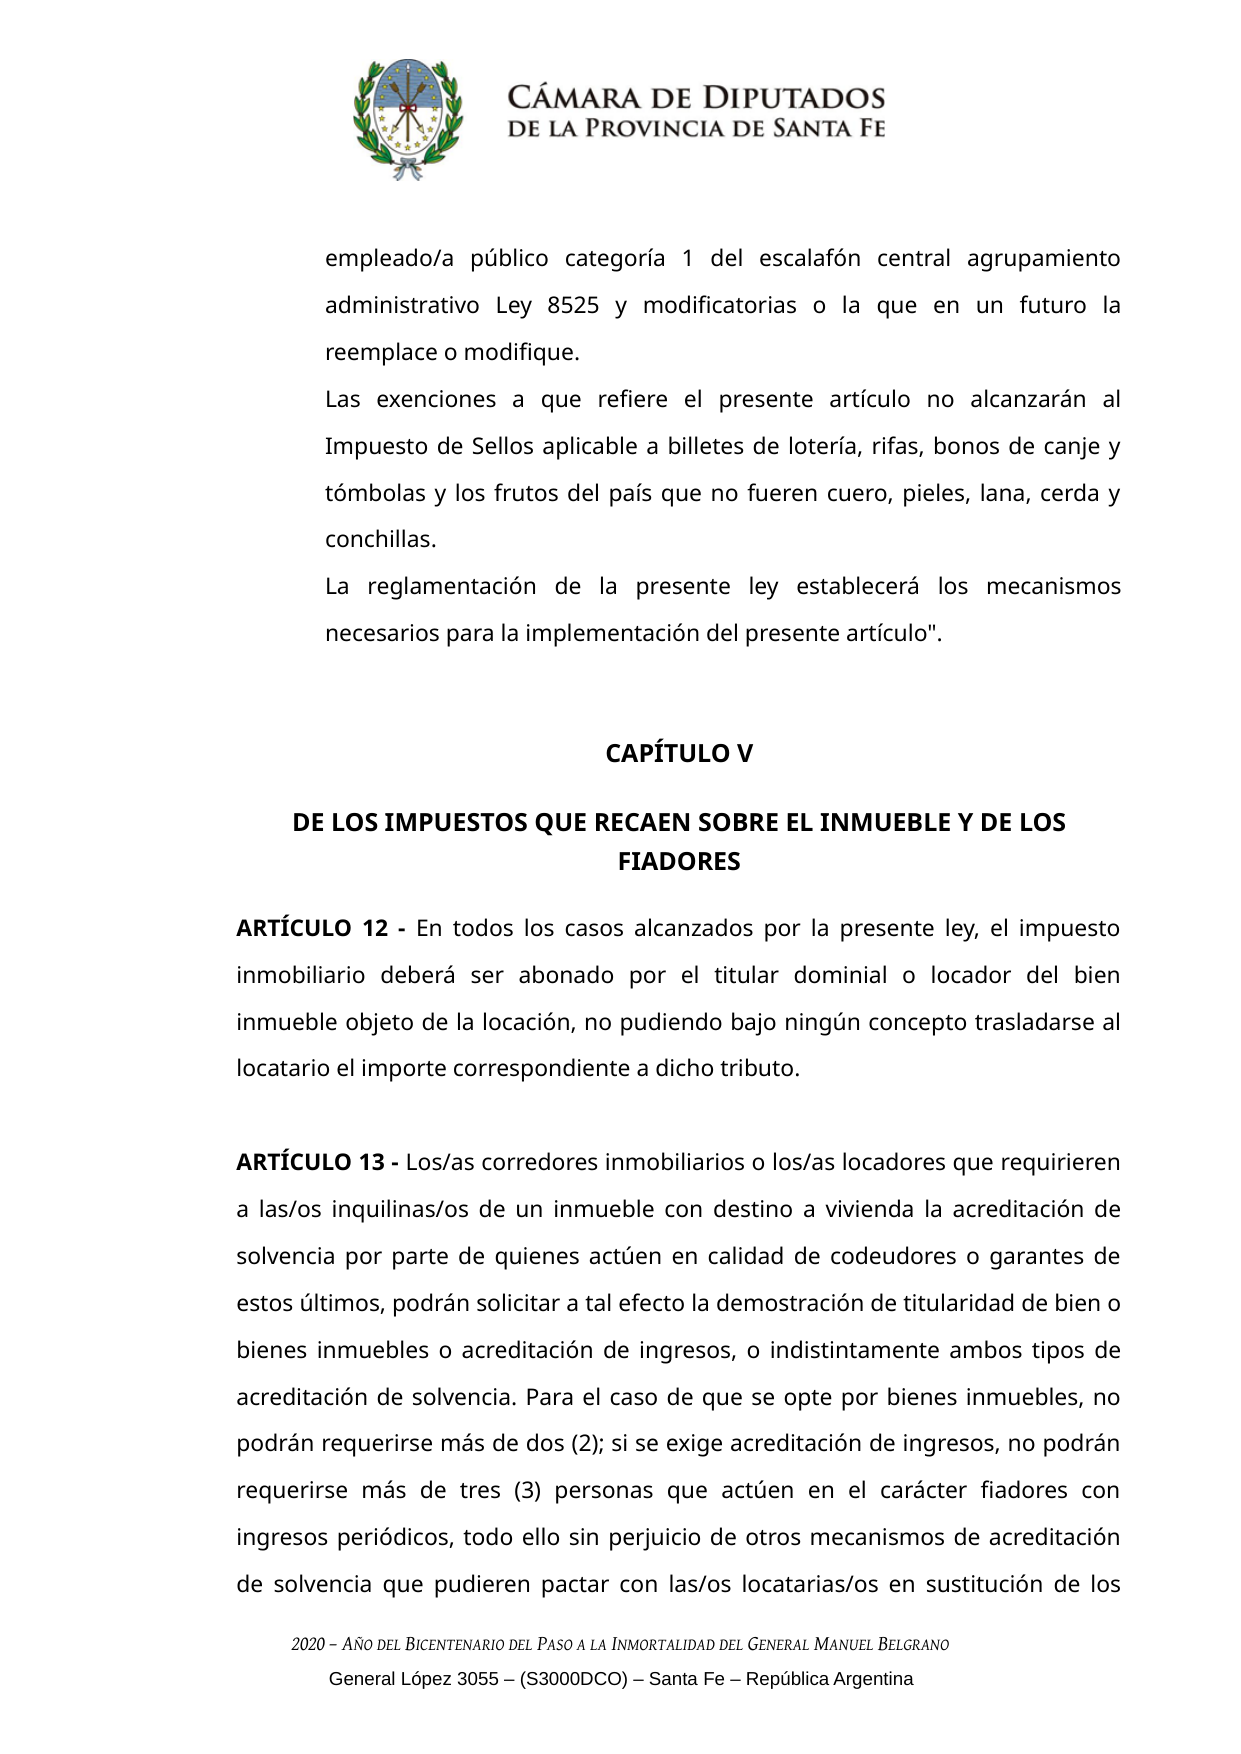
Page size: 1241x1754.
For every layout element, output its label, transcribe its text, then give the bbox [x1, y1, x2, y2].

text Las exenciones a que refiere el presente artículo no alcanzarán al Impuesto de Sellos aplicable a billetes de lotería, rifas, bonos de canje y tómbolas y los frutos del país que no fueren cuero, pieles, lana, cerda y conchillas. [325, 383, 1122, 555]
text La reglamentación de la presente ley establecerá los mecanismos necesarios para la implementación del presente artículo". [325, 570, 1122, 648]
text empleado/a público categoría 1 del escalafón central agrupamiento administrativo Ley 8525 y modificatorias o la que en un futuro la reemplace o modifique. [325, 242, 1122, 367]
text ARTÍCULO 13 - Los/as corredores inmobiliarios o los/as locadores que requirieren a las/os inquilinas/os de un inmueble con destino a vivienda la acreditación de solvencia por parte de quienes actúen en calidad de codeudores o garantes de estos últimos, podrán solicitar a tal efecto la demostración de titularidad de bien o bienes inmuebles o acreditación de ingresos, o indistintamente ambos tipos de acreditación de solvencia. Para el caso de que se opte por bienes inmuebles, no podrán requerirse más de dos (2); si se exige acreditación de ingresos, no podrán requerirse más de tres (3) personas que actúen en el carácter fiadores con ingresos periódicos, todo ello sin perjuicio de otros mecanismos de acreditación de solvencia que pudieren pactar con las/os locatarias/os en sustitución de los [236, 1146, 1122, 1599]
text ARTÍCULO 12 - En todos los casos alcanzados por la presente ley, el impuesto inmobiliario deberá ser abonado por el titular dominial o locador del bien inmueble objeto de la locación, no pudiendo bajo ningún concepto trasladarse al locatario el importe correspondiente a dicho tributo. [236, 912, 1122, 1084]
text DE LOS IMPUESTOS QUE RECAEN SOBRE EL INMUEBLE Y DE LOS FIADORES [236, 804, 1122, 877]
text CAPÍTULO V [236, 736, 1122, 770]
